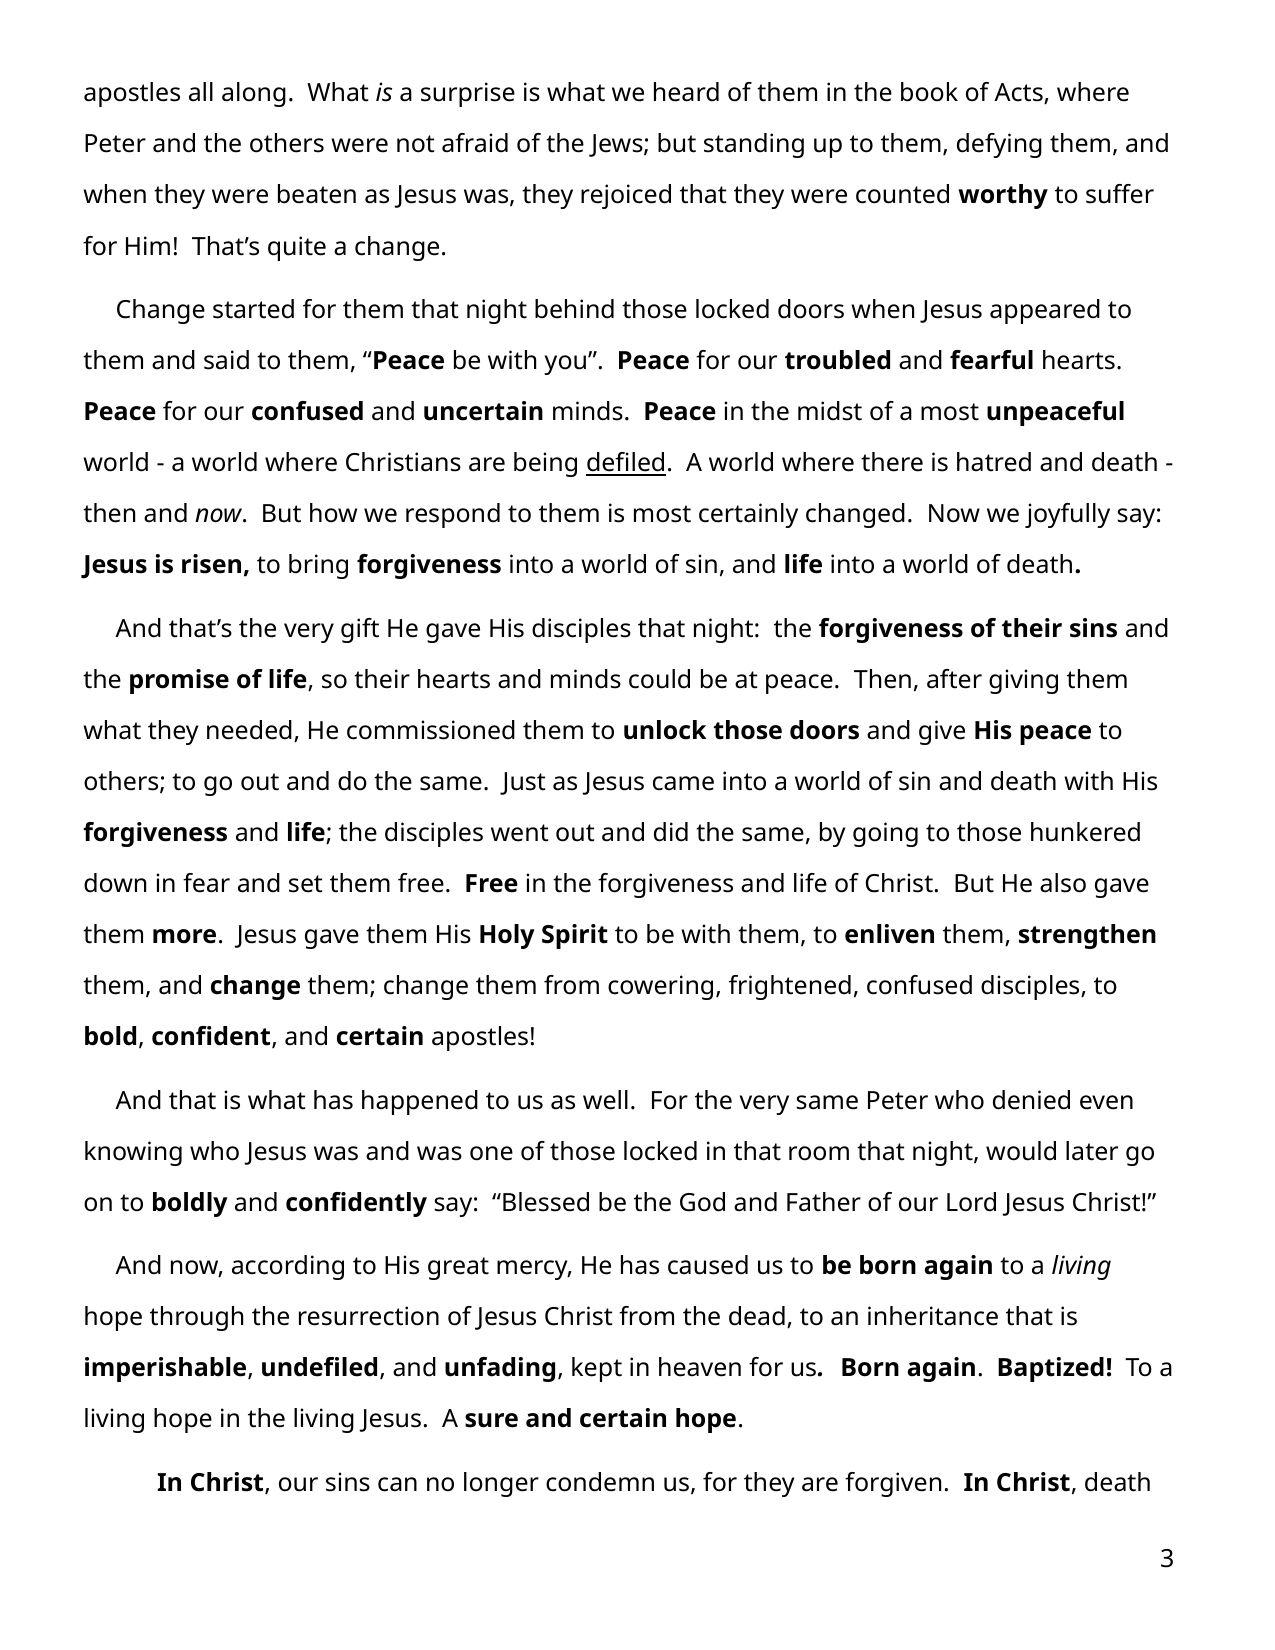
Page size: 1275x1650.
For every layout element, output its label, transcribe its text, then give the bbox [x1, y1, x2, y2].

text And that’s the very gift He gave His disciples that night: the forgiveness of their sins and the promise of life, so their hearts and minds could be at peace. Then, after giving them what they needed, He commissioned them to unlock those doors and give His peace to others; to go out and do the same. Just as Jesus came into a world of sin and death with His for­giveness and life; the disciples went out and did the same, by going to those hunkered down in fear and set them free. Free in the forgiveness and life of Christ. But He also gave them more. Jesus gave them His Holy Spirit to be with them, to enliven them, strengthen them, and change them; change them from cowering, frightened, confused disciples, to bold, confident, and certain apostles! [83, 610, 1174, 1053]
text In Christ, our sins can no longer condemn us, for they are forgiven. In Christ, death [83, 1464, 1174, 1499]
text And now, according to His great mercy, He has caused us to be born again to a living hope through the resurrection of Jesus Christ from the dead, to an inheritance that is imperishable, undefiled, and unfading, kept in heaven for us. Born again. Baptized! To a living hope in the living Jesus. A sure and certain hope. [83, 1248, 1174, 1435]
text And that is what has happened to us as well. For the very same Peter who denied even knowing who Jesus was and was one of those locked in that room that night, would later go on to boldly and confidently say: “Blessed be the God and Father of our Lord Jesus Christ!” [83, 1082, 1174, 1218]
text apostles all along. What is a surprise is what we heard of them in the book of Acts, where Peter and the others were not afraid of the Jews; but standing up to them, defying them, and when they were beaten as Jesus was, they rejoiced that they were counted worthy to suffer for Him! That’s quite a change. [83, 75, 1174, 262]
text Change started for them that night behind those locked doors when Jesus appeared to them and said to them, “Peace be with you”. Peace for our troubled and fearful hearts. Peace for our confused and uncertain minds. Peace in the midst of a most unpeaceful world - a world where Christians are being defiled. A world where there is hatred and death - then and now. But how we respond to them is most certainly changed. Now we joyfully say: Jesus is risen, to bring forgiveness into a world of sin, and life into a world of death. [83, 292, 1174, 581]
